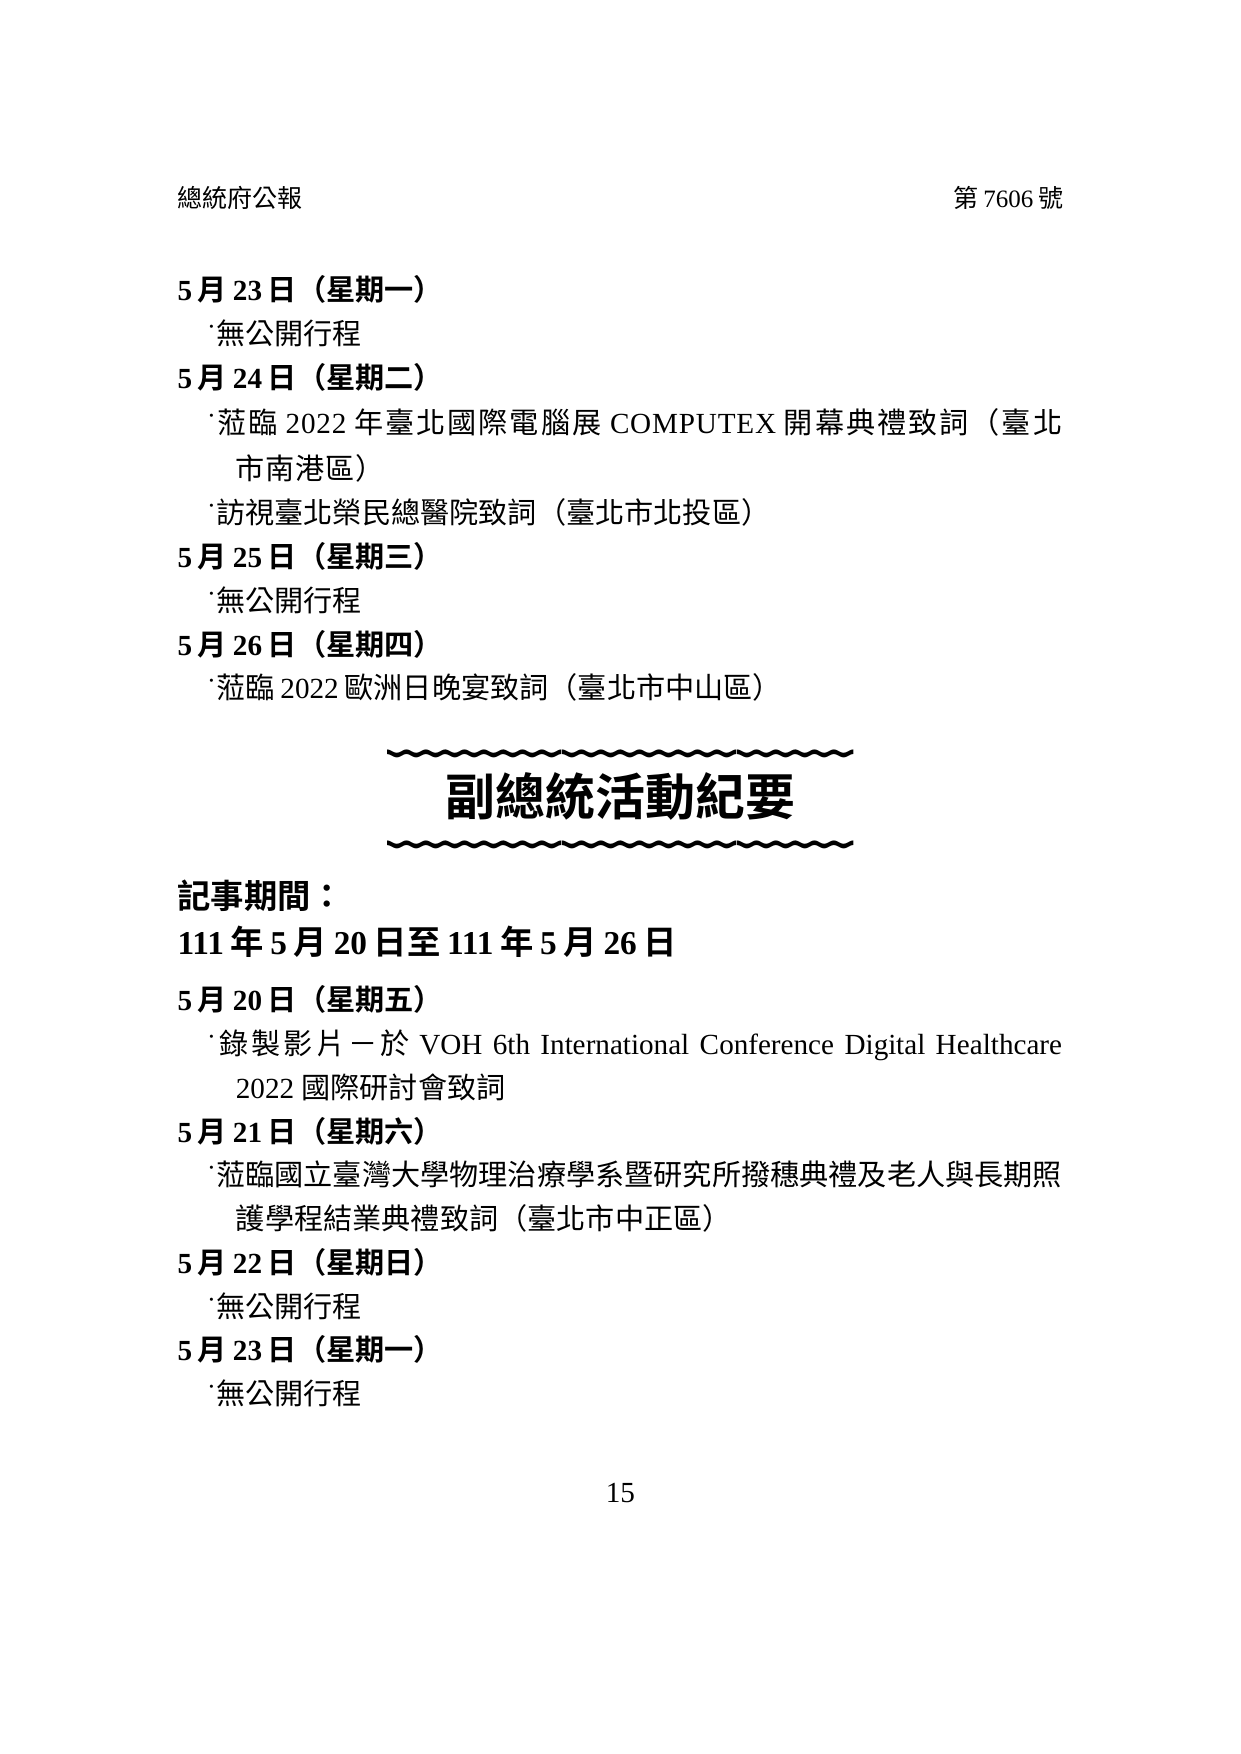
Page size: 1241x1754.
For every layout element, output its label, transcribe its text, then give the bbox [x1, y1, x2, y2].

text ˙訪視臺北榮民總醫院致詞（臺北市北投區） [206, 489, 1063, 532]
text 5月23日（星期一） [177, 266, 1063, 309]
text 5月22日（星期日） [177, 1238, 1063, 1282]
text ˙無公開行程 [206, 576, 1063, 620]
text 5月20日（星期五） [177, 976, 1063, 1019]
text ﹏﹏﹏﹏﹏﹏﹏﹏ [177, 830, 1063, 847]
text 5月25日（星期三） [177, 532, 1063, 576]
text 副總統活動紀要 [177, 757, 1063, 830]
text ˙蒞臨2022年臺北國際電腦展COMPUTEX開幕典禮致詞（臺北市南港區） [206, 397, 1063, 489]
text ˙無公開行程 [206, 1369, 1063, 1413]
text 5月23日（星期一） [177, 1326, 1063, 1369]
text ˙錄製影片－於VOH 6th International Conference Digital Healthcare 2022 國際研討會致詞 [206, 1019, 1063, 1107]
text 5月26日（星期四） [177, 620, 1063, 664]
text 5月24日（星期二） [177, 353, 1063, 397]
text ˙無公開行程 [206, 309, 1063, 353]
text 5月21日（星期六） [177, 1107, 1063, 1151]
text ﹏﹏﹏﹏﹏﹏﹏﹏ [177, 732, 1063, 757]
text ˙無公開行程 [206, 1282, 1063, 1326]
text 111年5月20日至111年5月26日 [177, 917, 1063, 963]
text ˙蒞臨2022歐洲日晚宴致詞（臺北市中山區） [206, 664, 1063, 707]
text 記事期間： [177, 872, 1063, 917]
text ˙蒞臨國立臺灣大學物理治療學系暨研究所撥穗典禮及老人與長期照護學程結業典禮致詞（臺北市中正區） [206, 1151, 1063, 1238]
